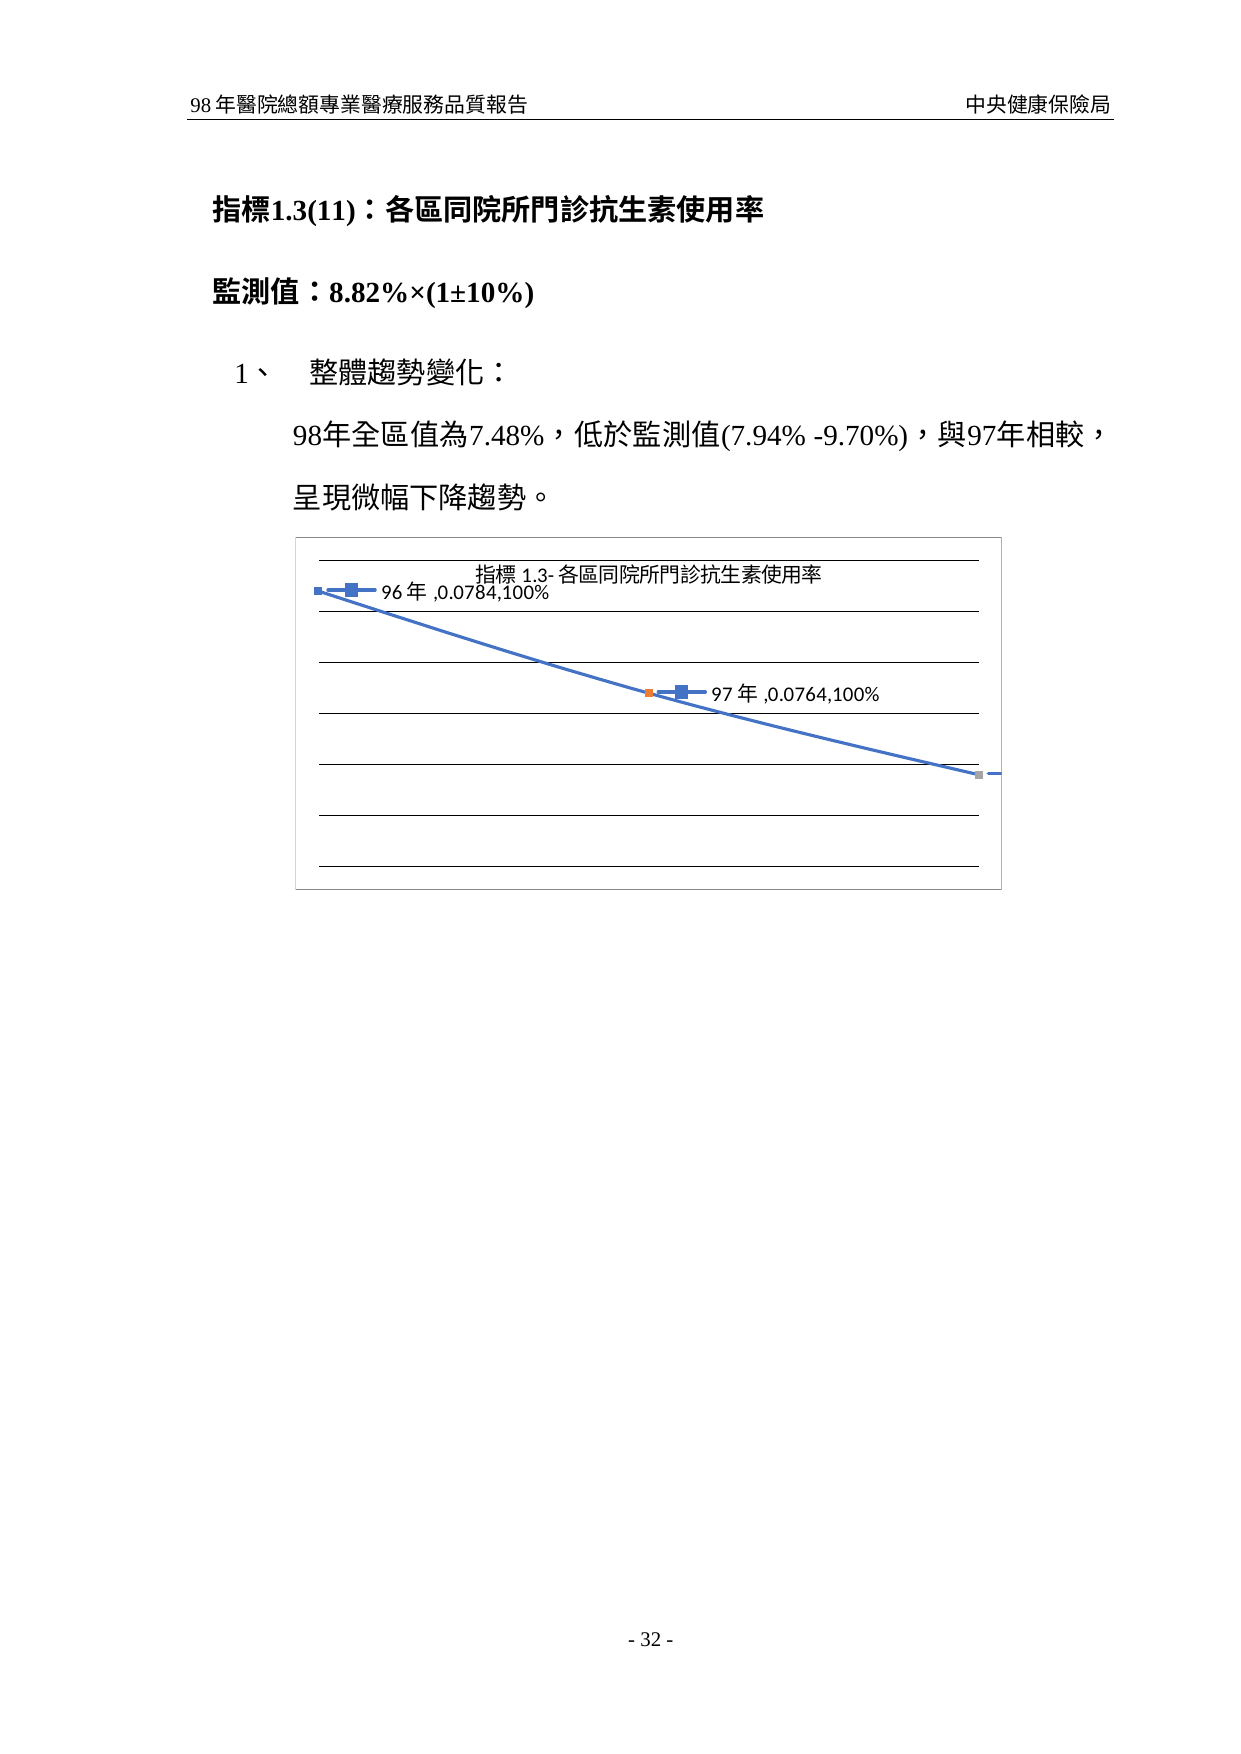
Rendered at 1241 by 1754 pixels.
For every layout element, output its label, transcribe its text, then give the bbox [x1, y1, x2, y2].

text 指標1.3(11)：各區同院所門診抗生素使用率 [212, 166, 1114, 229]
list 整體趨勢變化： [234, 329, 1114, 391]
text 監測值：8.82%×(1±10%) [212, 248, 1114, 310]
text 98年全區值為7.48%，低於監測值(7.94% -9.70%)，與97年相較，呈現微幅下降趨勢。 [293, 391, 1114, 516]
